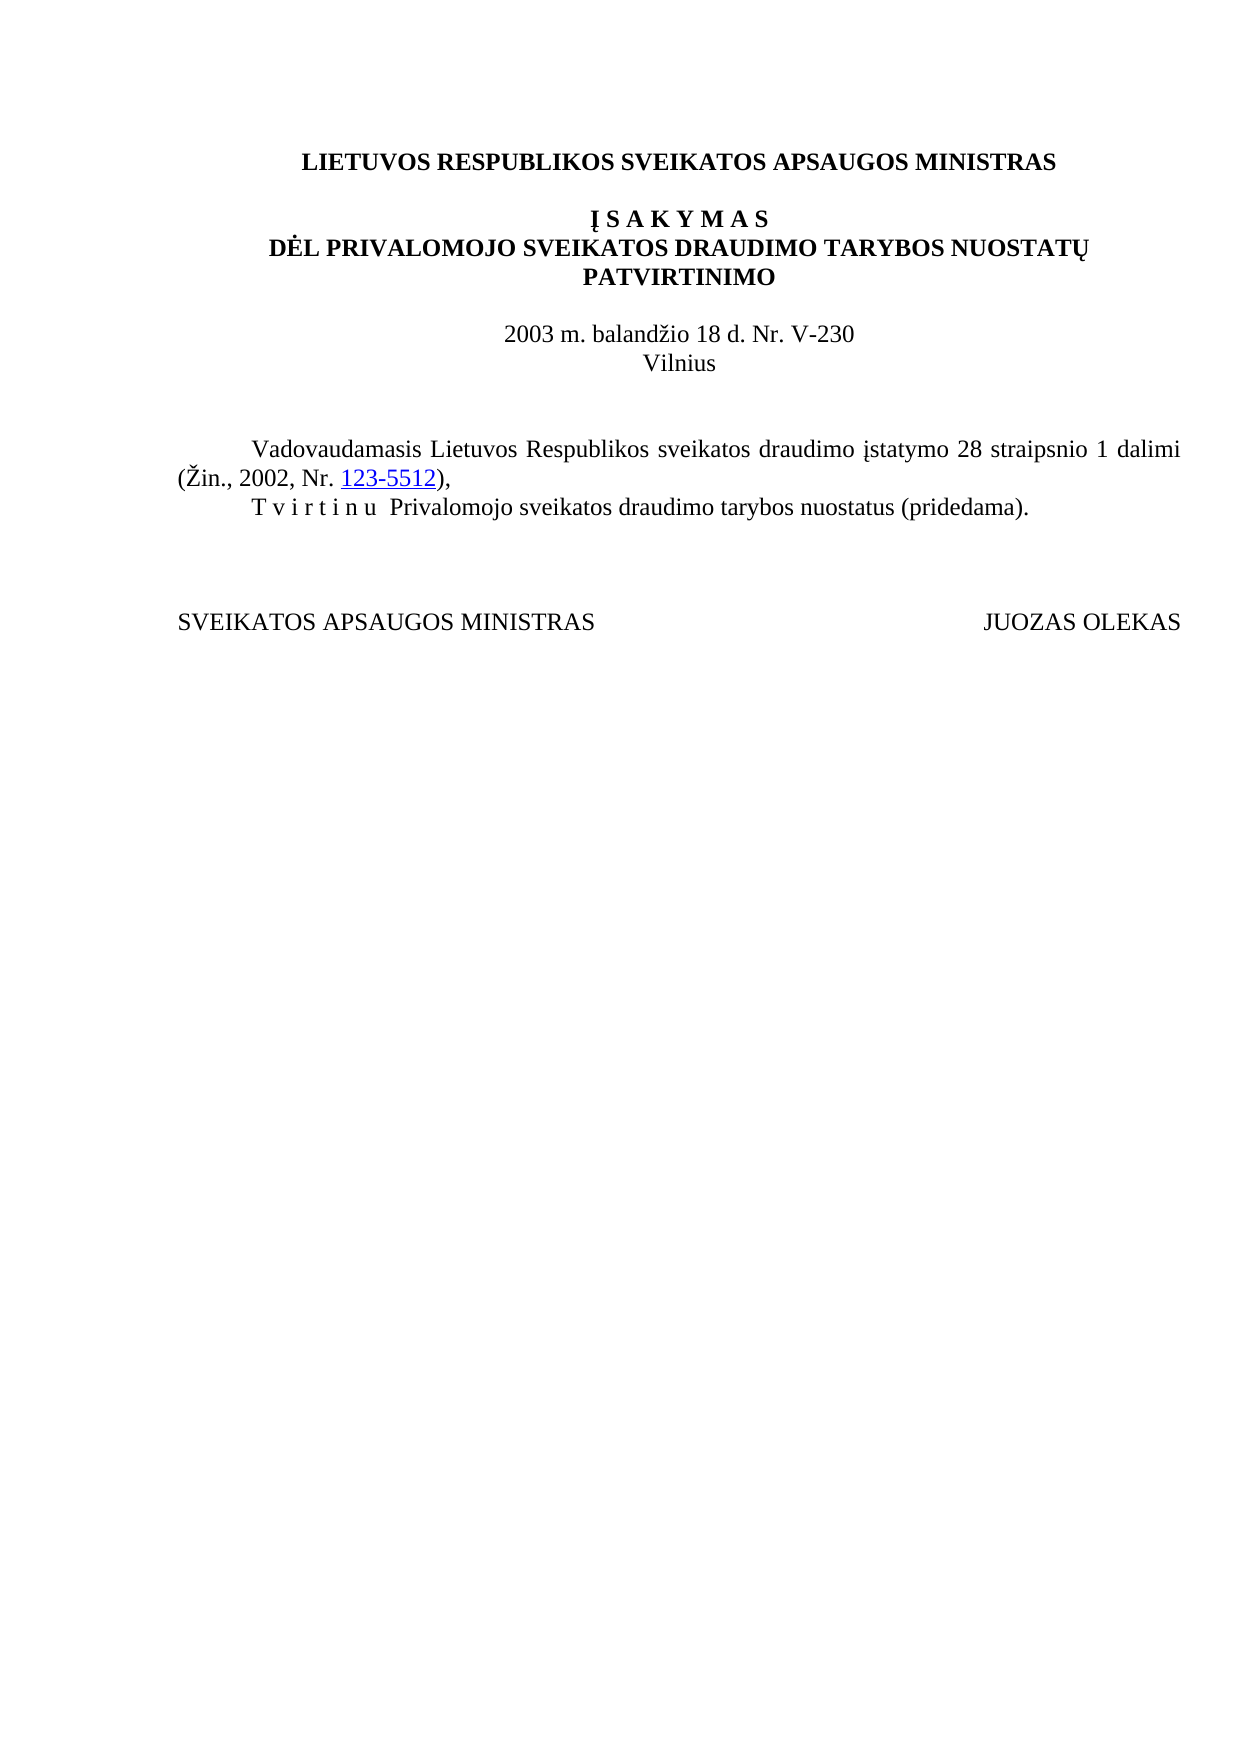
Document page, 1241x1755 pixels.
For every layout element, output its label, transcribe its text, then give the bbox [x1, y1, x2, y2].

text 2003 m. balandžio 18 d. Nr. V-230 [177, 319, 1181, 348]
text LIETUVOS RESPUBLIKOS SVEIKATOS APSAUGOS MINISTRAS [177, 147, 1181, 176]
text Vilnius [177, 348, 1181, 377]
text DĖL PRIVALOMOJO SVEIKATOS DRAUDIMO TARYBOS NUOSTATŲ PATVIRTINIMO [177, 233, 1181, 291]
text SVEIKATOS APSAUGOS MINISTRAS JUOZAS OLEKAS [177, 607, 1181, 636]
text Į S A K Y M A S [177, 204, 1181, 233]
text Tvirtinu Privalomojo sveikatos draudimo tarybos nuostatus (pridedama). [177, 492, 1181, 521]
text Vadovaudamasis Lietuvos Respublikos sveikatos draudimo įstatymo 28 straipsnio 1 dalimi (Žin., 2002, Nr. 123-5512), [177, 434, 1181, 492]
